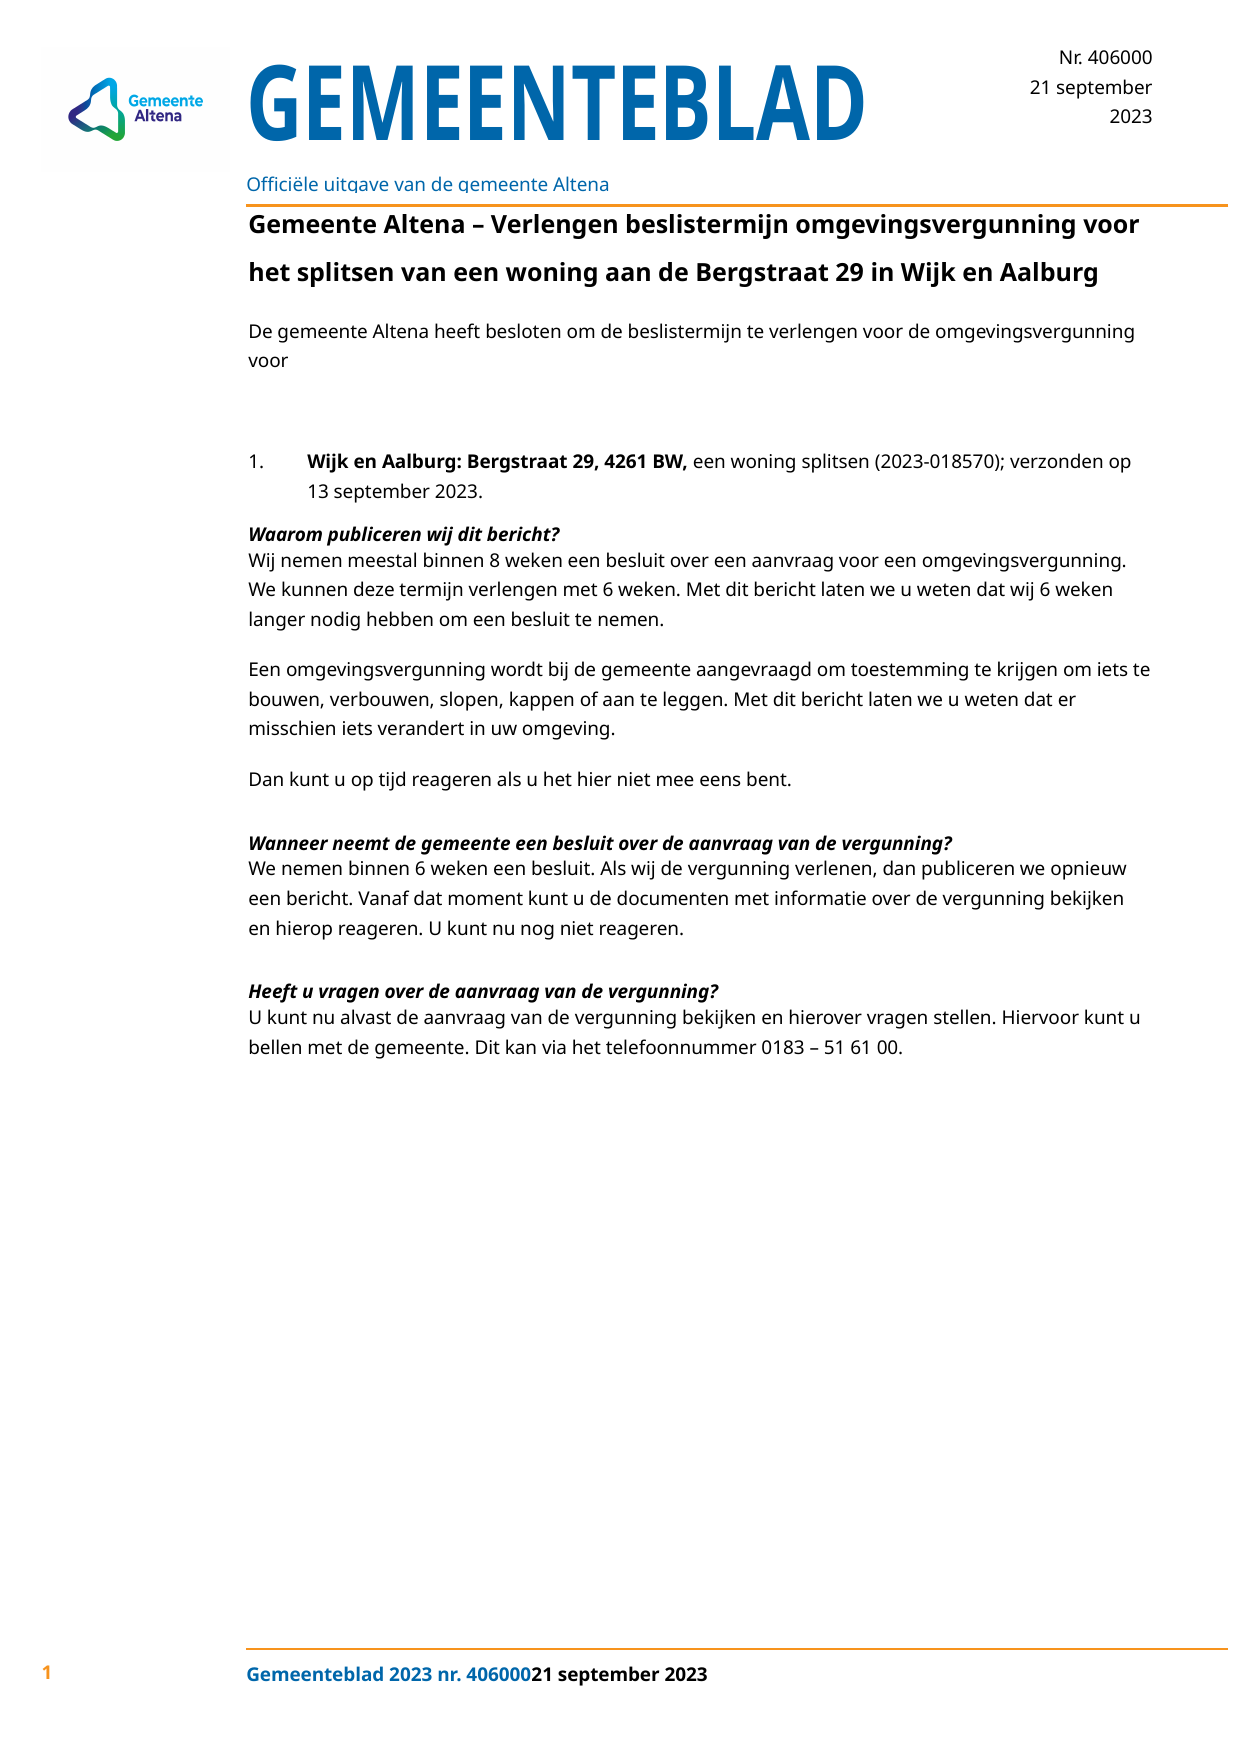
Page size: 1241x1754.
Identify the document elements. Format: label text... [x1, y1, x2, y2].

text Waarom publiceren wij dit bericht? [248, 521, 1152, 547]
text De gemeente Altena heeft besloten om de beslistermijn te verlengen voor de omgevingsvergunning voor [248, 318, 1152, 373]
text U kunt nu alvast de aanvraag van de vergunning bekijken en hierover vragen stellen. Hiervoor kunt u bellen met de gemeente. Dit kan via het telefoonnummer 0183 – 51 61 00. [248, 1004, 1152, 1060]
text Gemeente Altena – Verlengen beslistermijn omgevingsvergunning voor het splitsen van een woning aan de Bergstraat 29 in Wijk en Aalburg [248, 207, 1152, 288]
text Wij nemen meestal binnen 8 weken een besluit over een aanvraag voor een omgevingsvergunning. We kunnen deze termijn verlengen met 6 weken. Met dit bericht laten we u weten dat wij 6 weken langer nodig hebben om een besluit te nemen. [248, 547, 1152, 632]
picture [41, 47, 231, 172]
list Wijk en Aalburg: Bergstraat 29, 4261 BW, een woning splitsen (2023-018570); verzonden op 13 september 2023. [248, 448, 1152, 504]
text We nemen binnen 6 weken een besluit. Als wij de vergunning verlenen, dan publiceren we opnieuw een bericht. Vanaf dat moment kunt u de documenten met informatie over de vergunning bekijken en hierop reageren. U kunt nu nog niet reageren. [248, 856, 1152, 941]
text Wanneer neemt de gemeente een besluit over de aanvraag van de vergunning? [248, 830, 1152, 856]
text Heeft u vragen over de aanvraag van de vergunning? [248, 979, 1152, 1004]
text Dan kunt u op tijd reageren als u het hier niet mee eens bent. [248, 766, 1152, 792]
text Een omgevingsvergunning wordt bij de gemeente aangevraagd om toestemming te krijgen om iets te bouwen, verbouwen, slopen, kappen of aan te leggen. Met dit bericht laten we u weten dat er misschien iets verandert in uw omgeving. [248, 656, 1152, 741]
